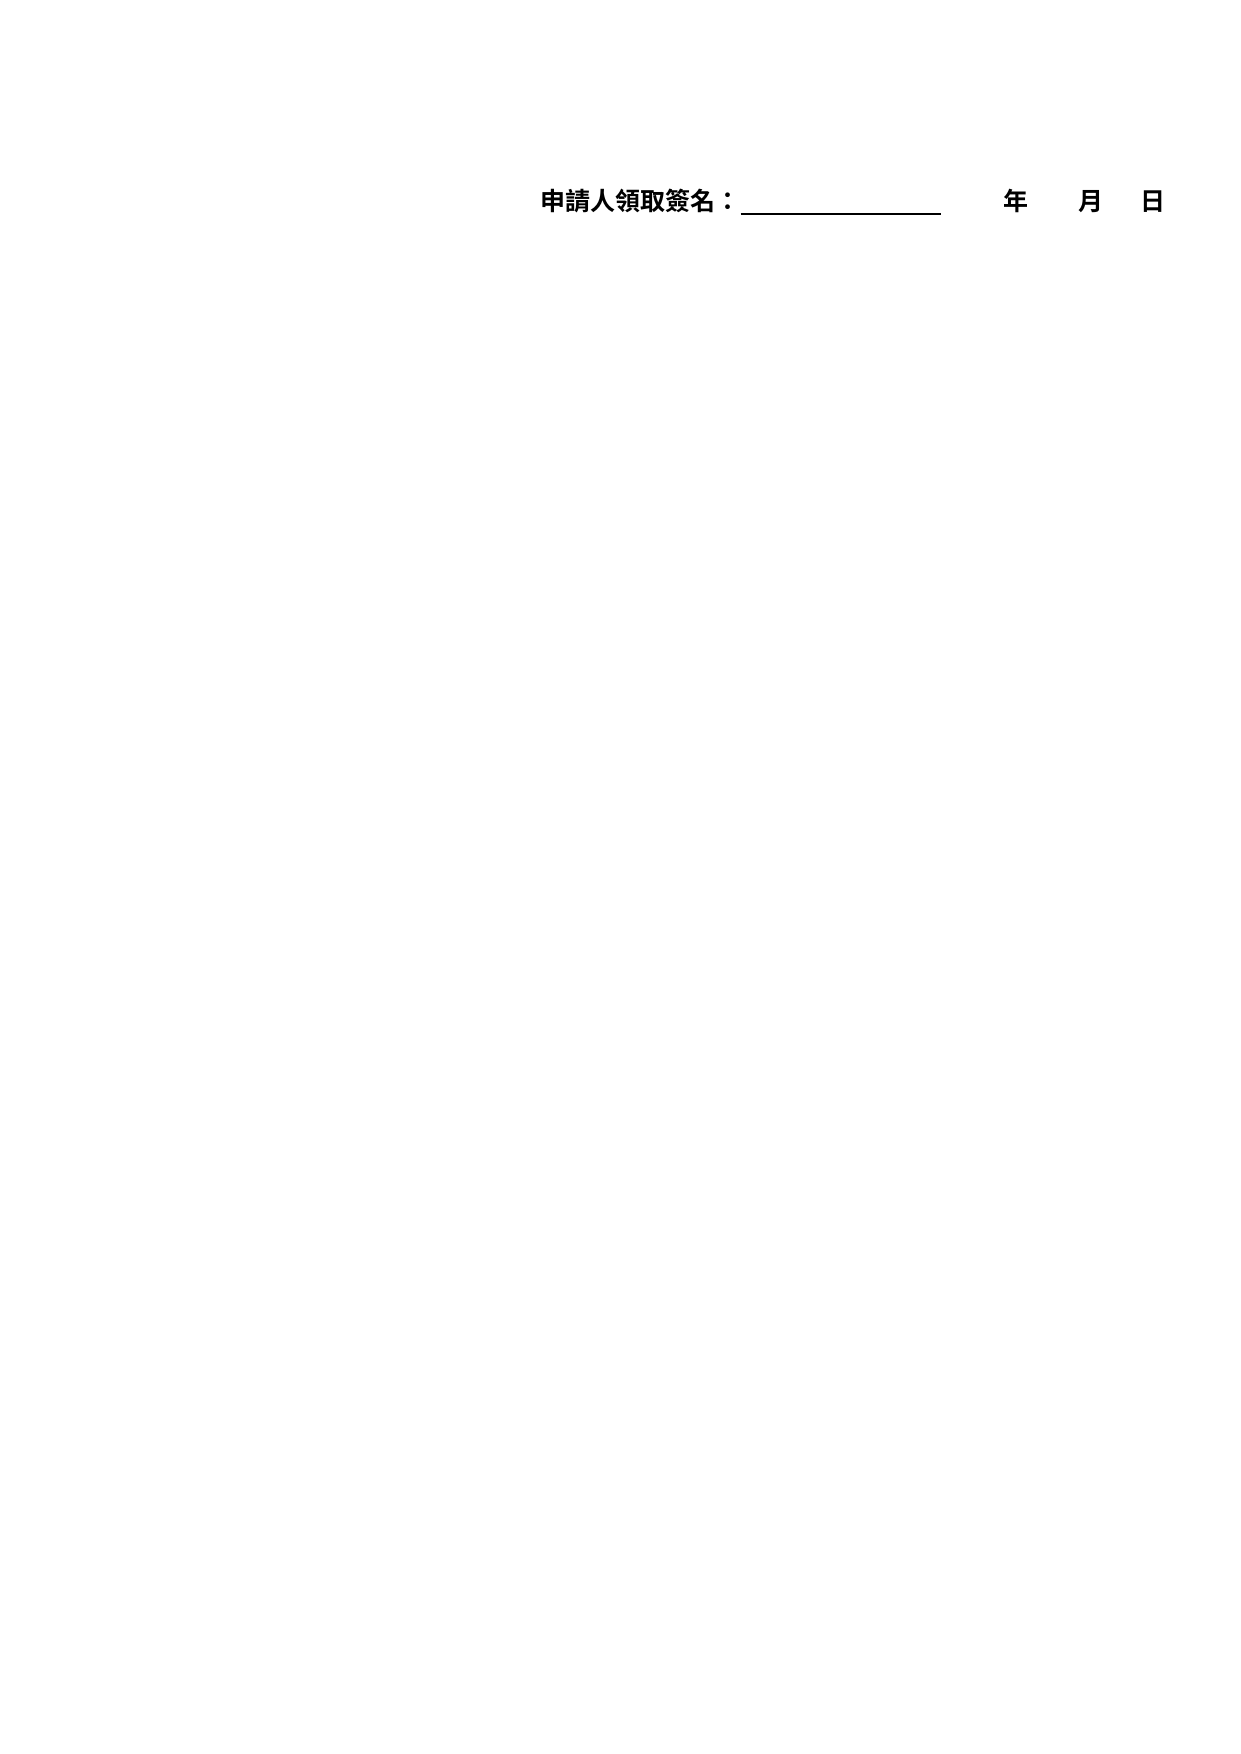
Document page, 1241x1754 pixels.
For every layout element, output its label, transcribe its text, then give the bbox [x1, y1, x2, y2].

text 申請人領取簽名： 年 月 日 [75, 158, 1165, 221]
